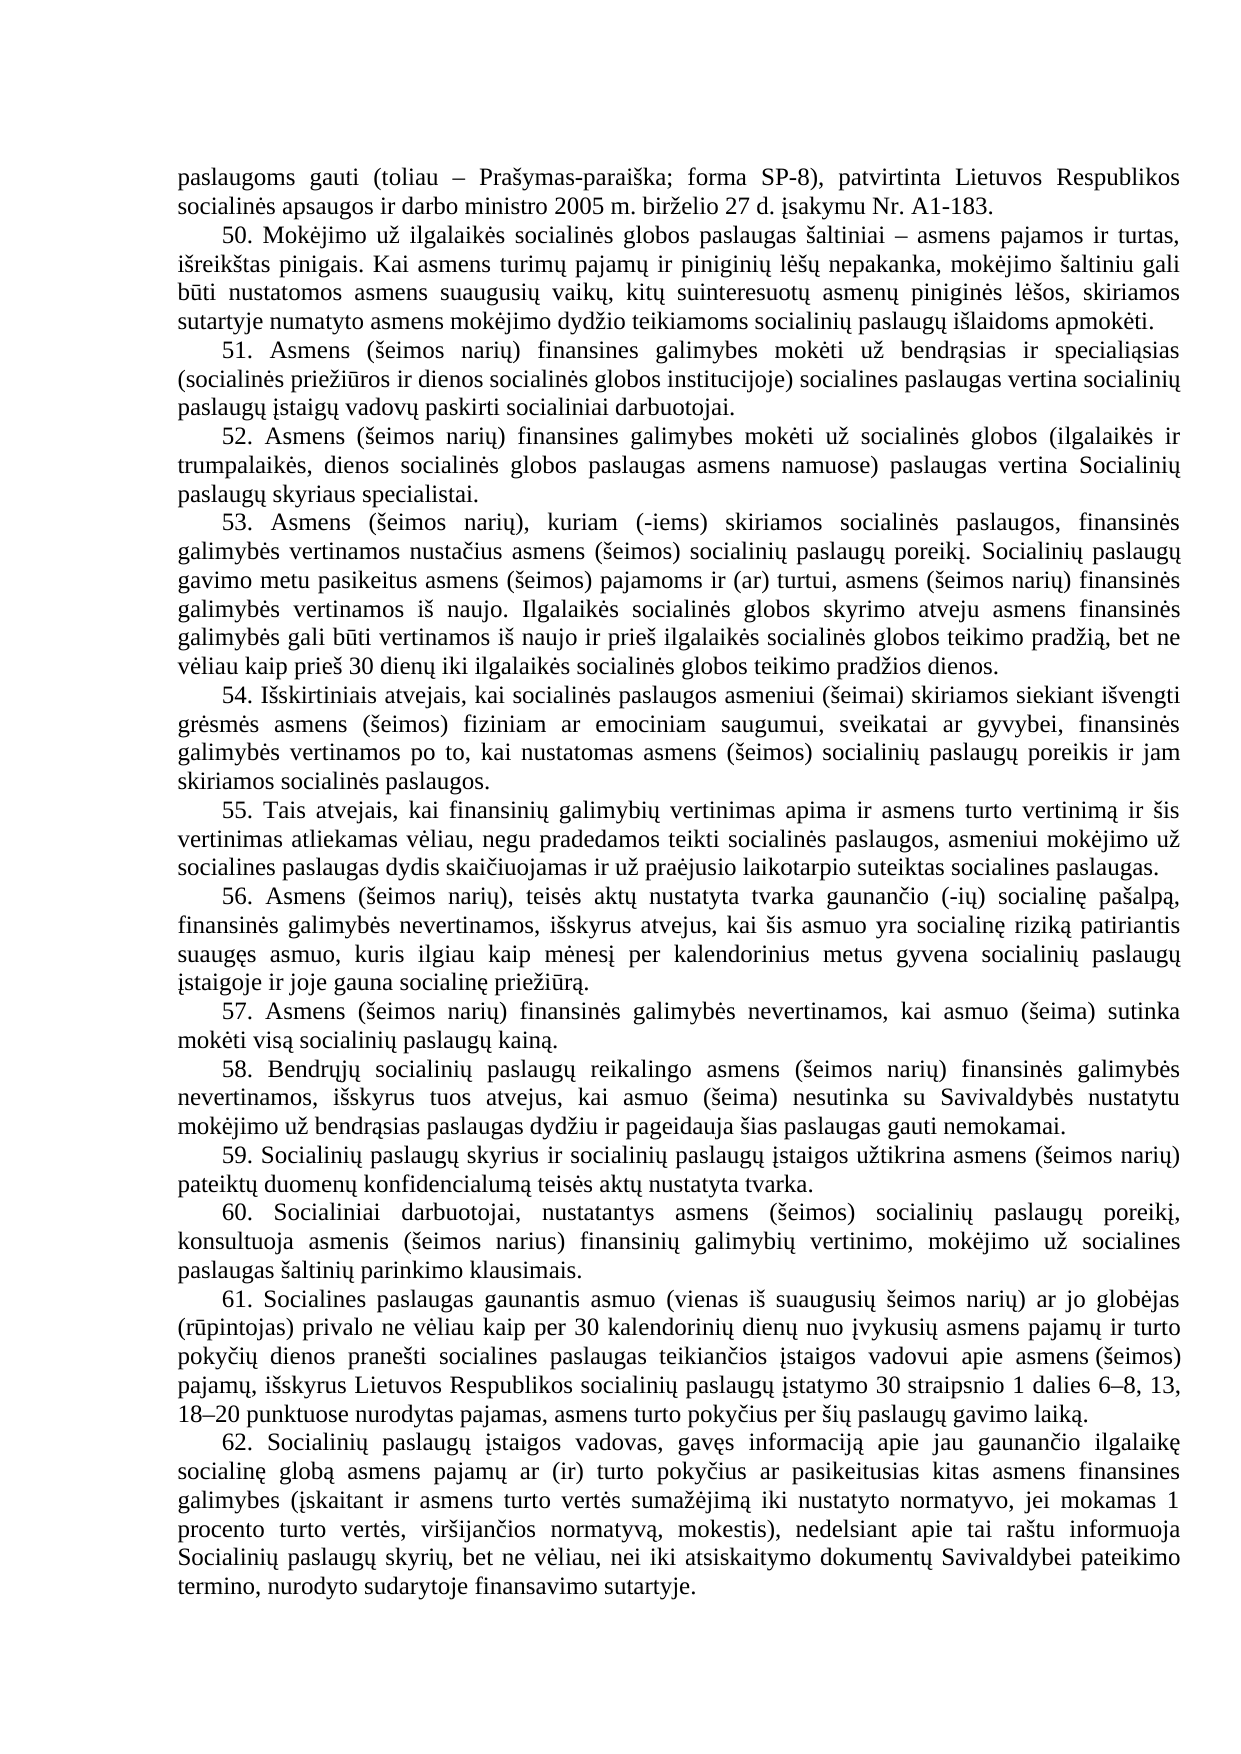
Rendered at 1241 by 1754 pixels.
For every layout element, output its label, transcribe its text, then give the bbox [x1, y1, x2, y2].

text 54. Išskirtiniais atvejais, kai socialinės paslaugos asmeniui (šeimai) skiriamos siekiant išvengti grėsmės asmens (šeimos) fiziniam ar emociniam saugumui, sveikatai ar gyvybei, finansinės galimybės vertinamos po to, kai nustatomas asmens (šeimos) socialinių paslaugų poreikis ir jam skiriamos socialinės paslaugos. [177, 680, 1181, 795]
text 57. Asmens (šeimos narių) finansinės galimybės nevertinamos, kai asmuo (šeima) sutinka mokėti visą socialinių paslaugų kainą. [177, 996, 1181, 1054]
text 61. Socialines paslaugas gaunantis asmuo (vienas iš suaugusių šeimos narių) ar jo globėjas (rūpintojas) privalo ne vėliau kaip per 30 kalendorinių dienų nuo įvykusių asmens pajamų ir turto pokyčių dienos pranešti socialines paslaugas teikiančios įstaigos vadovui apie asmens (šeimos) pajamų, išskyrus Lietuvos Respublikos socialinių paslaugų įstatymo 30 straipsnio 1 dalies 6–8, 13, 18–20 punktuose nurodytas pajamas, asmens turto pokyčius per šių paslaugų gavimo laiką. [177, 1284, 1181, 1427]
text 53. Asmens (šeimos narių), kuriam (-iems) skiriamos socialinės paslaugos, finansinės galimybės vertinamos nustačius asmens (šeimos) socialinių paslaugų poreikį. Socialinių paslaugų gavimo metu pasikeitus asmens (šeimos) pajamoms ir (ar) turtui, asmens (šeimos narių) finansinės galimybės vertinamos iš naujo. Ilgalaikės socialinės globos skyrimo atveju asmens finansinės galimybės gali būti vertinamos iš naujo ir prieš ilgalaikės socialinės globos teikimo pradžią, bet ne vėliau kaip prieš 30 dienų iki ilgalaikės socialinės globos teikimo pradžios dienos. [177, 507, 1181, 680]
text 60. Socialiniai darbuotojai, nustatantys asmens (šeimos) socialinių paslaugų poreikį, konsultuoja asmenis (šeimos narius) finansinių galimybių vertinimo, mokėjimo už socialines paslaugas šaltinių parinkimo klausimais. [177, 1197, 1181, 1284]
text 62. Socialinių paslaugų įstaigos vadovas, gavęs informaciją apie jau gaunančio ilgalaikę socialinę globą asmens pajamų ar (ir) turto pokyčius ar pasikeitusias kitas asmens finansines galimybes (įskaitant ir asmens turto vertės sumažėjimą iki nustatyto normatyvo, jei mokamas 1 procento turto vertės, viršijančios normatyvą, mokestis), nedelsiant apie tai raštu informuoja Socialinių paslaugų skyrių, bet ne vėliau, nei iki atsiskaitymo dokumentų Savivaldybei pateikimo termino, nurodyto sudarytoje finansavimo sutartyje. [177, 1427, 1181, 1600]
text 52. Asmens (šeimos narių) finansines galimybes mokėti už socialinės globos (ilgalaikės ir trumpalaikės, dienos socialinės globos paslaugas asmens namuose) paslaugas vertina Socialinių paslaugų skyriaus specialistai. [177, 421, 1181, 507]
text 51. Asmens (šeimos narių) finansines galimybes mokėti už bendrąsias ir specialiąsias (socialinės priežiūros ir dienos socialinės globos institucijoje) socialines paslaugas vertina socialinių paslaugų įstaigų vadovų paskirti socialiniai darbuotojai. [177, 335, 1181, 421]
text 56. Asmens (šeimos narių), teisės aktų nustatyta tvarka gaunančio (-ių) socialinę pašalpą, finansinės galimybės nevertinamos, išskyrus atvejus, kai šis asmuo yra socialinę riziką patiriantis suaugęs asmuo, kuris ilgiau kaip mėnesį per kalendorinius metus gyvena socialinių paslaugų įstaigoje ir joje gauna socialinę priežiūrą. [177, 881, 1181, 996]
text 50. Mokėjimo už ilgalaikės socialinės globos paslaugas šaltiniai – asmens pajamos ir turtas, išreikštas pinigais. Kai asmens turimų pajamų ir piniginių lėšų nepakanka, mokėjimo šaltiniu gali būti nustatomos asmens suaugusių vaikų, kitų suinteresuotų asmenų piniginės lėšos, skiriamos sutartyje numatyto asmens mokėjimo dydžio teikiamoms socialinių paslaugų išlaidoms apmokėti. [177, 220, 1181, 335]
text paslaugoms gauti (toliau – Prašymas-paraiška; forma SP-8), patvirtinta Lietuvos Respublikos socialinės apsaugos ir darbo ministro 2005 m. birželio 27 d. įsakymu Nr. A1-183. [177, 162, 1181, 220]
text 59. Socialinių paslaugų skyrius ir socialinių paslaugų įstaigos užtikrina asmens (šeimos narių) pateiktų duomenų konfidencialumą teisės aktų nustatyta tvarka. [177, 1140, 1181, 1197]
text 58. Bendrųjų socialinių paslaugų reikalingo asmens (šeimos narių) finansinės galimybės nevertinamos, išskyrus tuos atvejus, kai asmuo (šeima) nesutinka su Savivaldybės nustatytu mokėjimo už bendrąsias paslaugas dydžiu ir pageidauja šias paslaugas gauti nemokamai. [177, 1054, 1181, 1140]
text 55. Tais atvejais, kai finansinių galimybių vertinimas apima ir asmens turto vertinimą ir šis vertinimas atliekamas vėliau, negu pradedamos teikti socialinės paslaugos, asmeniui mokėjimo už socialines paslaugas dydis skaičiuojamas ir už praėjusio laikotarpio suteiktas socialines paslaugas. [177, 795, 1181, 881]
